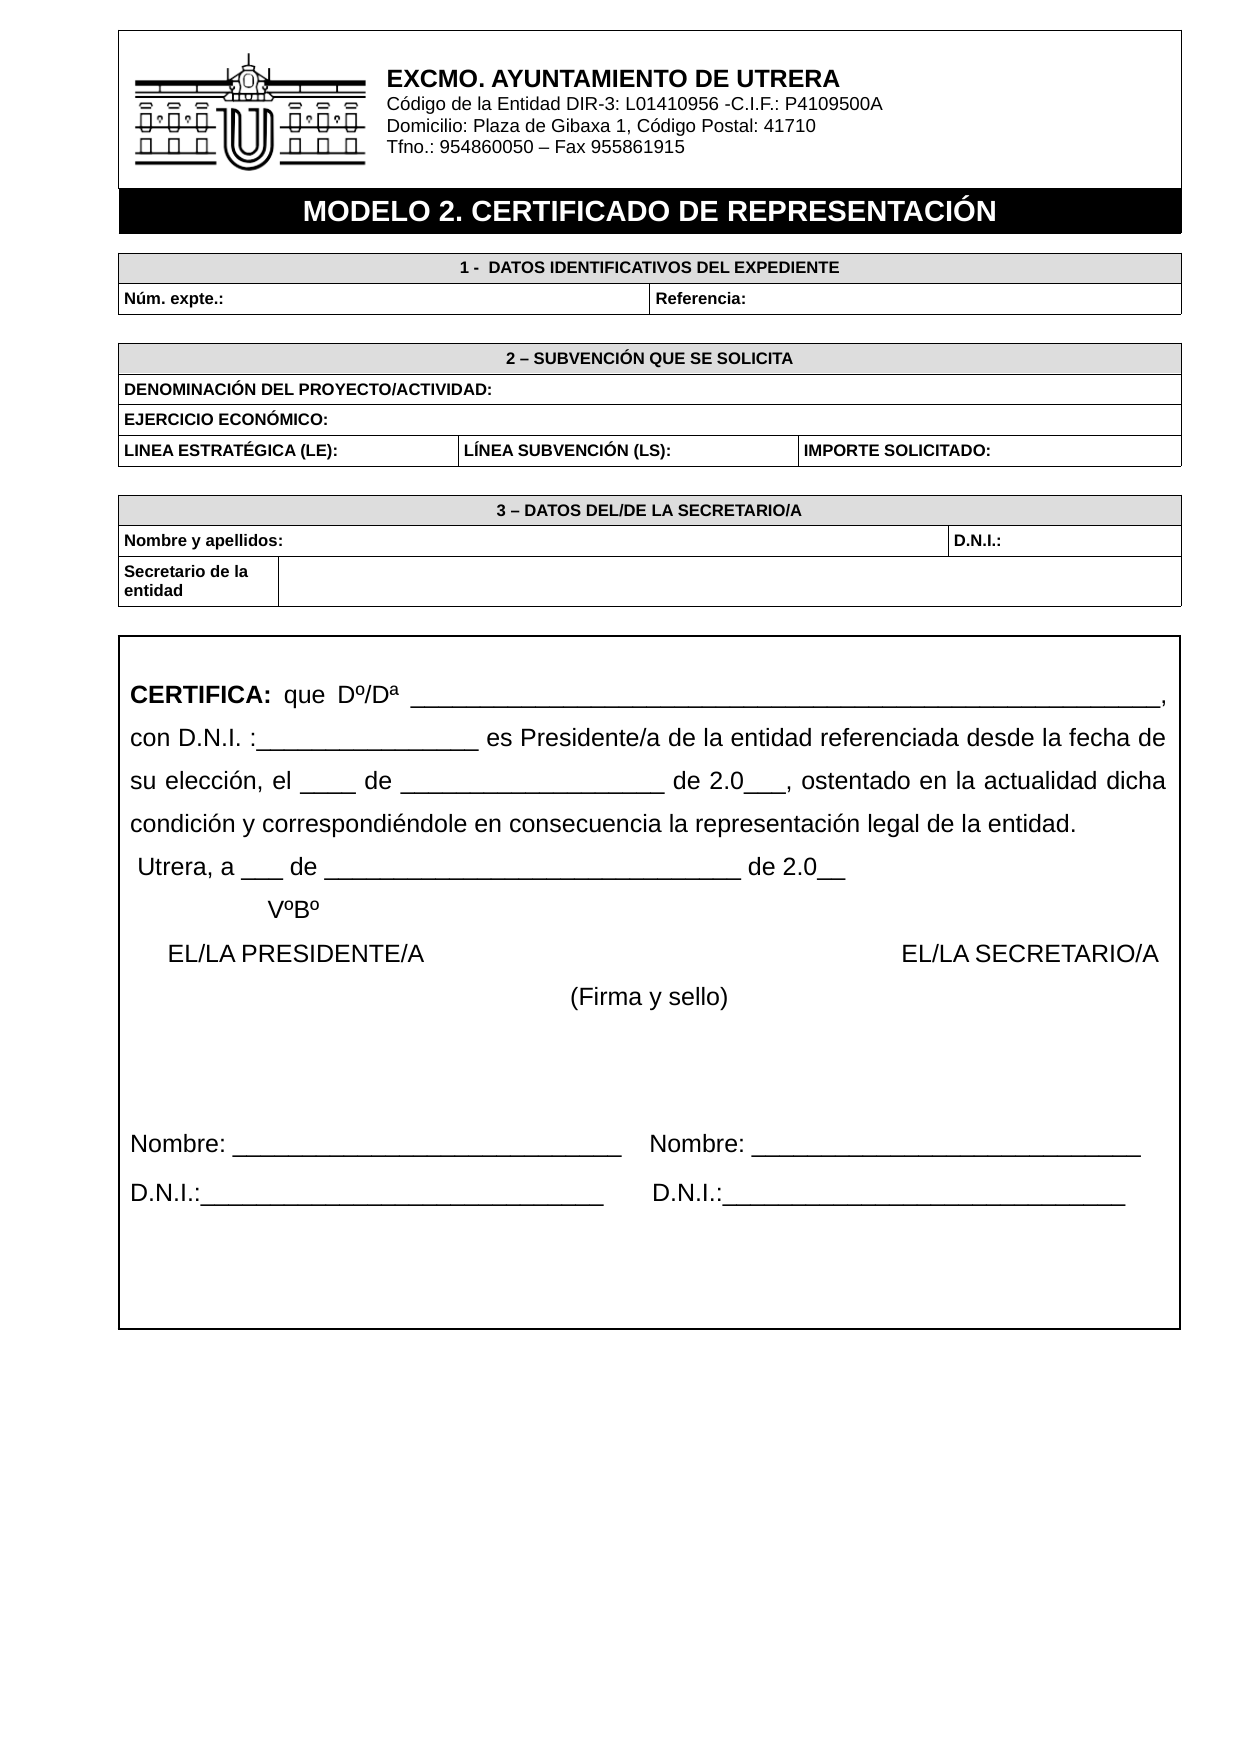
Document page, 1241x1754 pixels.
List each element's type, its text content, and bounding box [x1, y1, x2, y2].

table_cell LINEA ESTRATÉGICA (LE): [119, 436, 458, 466]
table_cell IMPORTE SOLICITADO: [799, 436, 1181, 466]
table_header CERTIFICA: que Dº/Dª ______________________________________________________, con D.N.I. :________________ es Presidente/a de la entidad referenciada desde la fecha de su elección, el ____ de ___________________ de 2.0___, ostentado en la actualidad dicha condición y correspondiéndole en consecuencia la representación legal de la entidad. Utrera, a ___ de ______________________________ de 2.0__ VºBº EL/LA PRESIDENTE/A EL/LA SECRETARIO/A (Firma y sello) Nombre: ____________________________ Nombre: ____________________________ D.N.I.:_____________________________ D.N.I.:_____________________________ [120, 637, 1179, 1328]
table_cell Secretario de la entidad [119, 557, 278, 606]
table_cell LÍNEA SUBVENCIÓN (LS): [459, 436, 798, 466]
table_header 1 - DATOS IDENTIFICATIVOS DEL EXPEDIENTE [119, 254, 1181, 283]
table_cell Referencia: [650, 284, 1181, 314]
table_header 3 – DATOS DEL/DE LA SECRETARIO/A [119, 496, 1181, 525]
table_cell DENOMINACIÓN DEL PROYECTO/ACTIVIDAD: [119, 375, 1181, 404]
table_cell D.N.I.: [949, 526, 1181, 556]
table_cell EJERCICIO ECONÓMICO: [119, 405, 1181, 435]
table_header [119, 31, 381, 188]
table_cell Nombre y apellidos: [119, 526, 948, 556]
table_header EXCMO. AYUNTAMIENTO DE UTRERA Código de la Entidad DIR-3: L01410956 -C.I.F.: P4109500A Domicilio: Plaza de Gibaxa 1, Código Postal: 41710 Tfno.: 954860050 – Fax 955861915 [381, 31, 1181, 188]
picture [132, 52, 369, 172]
table_cell [279, 557, 1181, 606]
table_cell Núm. expte.: [119, 284, 649, 314]
table_header 2 – SUBVENCIÓN QUE SE SOLICITA [119, 344, 1181, 373]
table_header MODELO 2. CERTIFICADO DE REPRESENTACIÓN [120, 189, 1181, 233]
